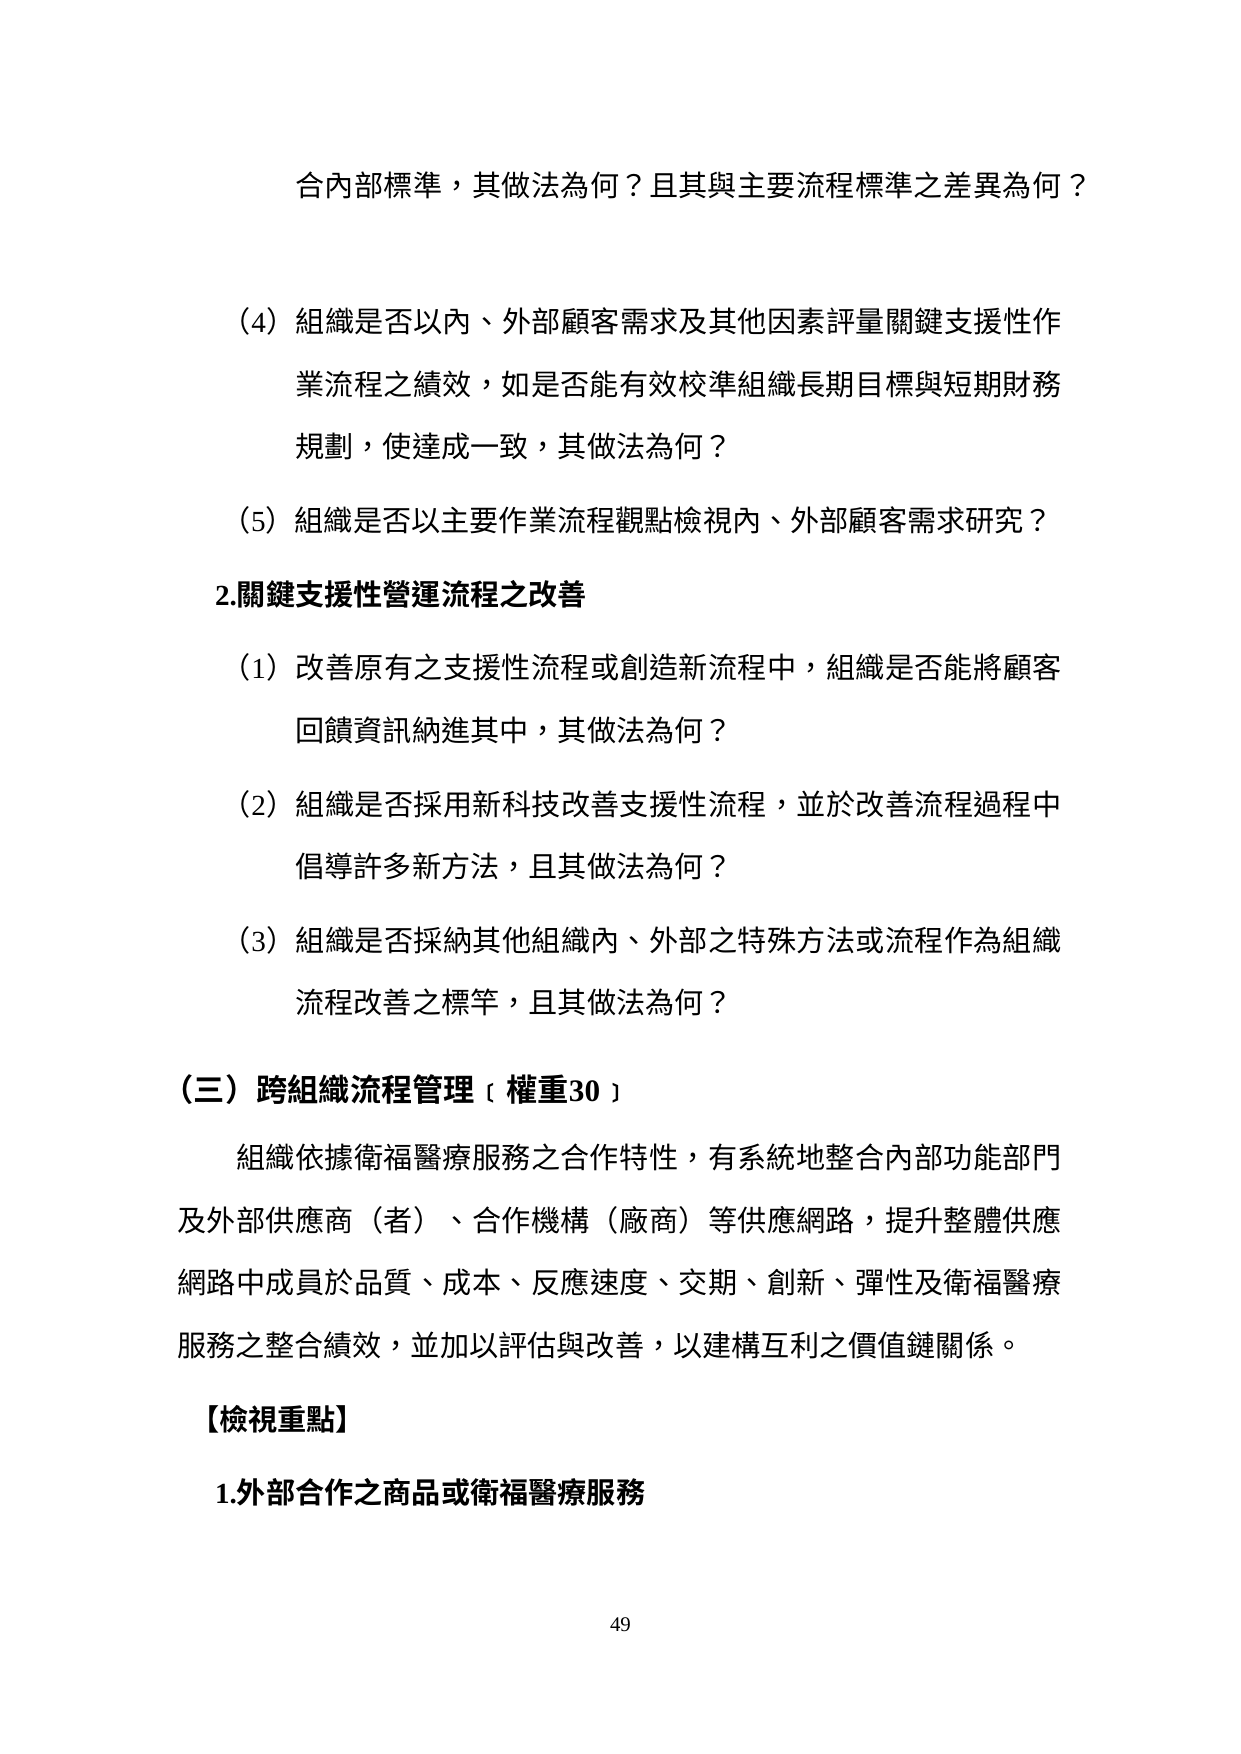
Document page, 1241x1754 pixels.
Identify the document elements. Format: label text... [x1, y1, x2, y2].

text （1）改善原有之支援性流程或創造新流程中，組織是否能將顧客回饋資訊納進其中，其做法為何？ [222, 624, 1063, 749]
text 1.外部合作之商品或衛福醫療服務 [215, 1449, 1063, 1512]
text 2.關鍵支援性營運流程之改善 [215, 551, 1063, 613]
text （3）組織與其支援性部門是否訂定關鍵支援性流程之標準且得符合內部標準，其做法為何？且其與主要流程標準之差異為何？ [222, 142, 1063, 267]
text （3）組織是否採納其他組織內、外部之特殊方法或流程作為組織流程改善之標竿，且其做法為何？ [222, 897, 1063, 1022]
text （4）組織是否以內、外部顧客需求及其他因素評量關鍵支援性作業流程之績效，如是否能有效校準組織長期目標與短期財務規劃，使達成一致，其做法為何？ [222, 278, 1063, 466]
text （5）組織是否以主要作業流程觀點檢視內、外部顧客需求研究？ [222, 477, 1063, 539]
subtitle （三）跨組織流程管理﹝權重30﹞ [162, 1046, 1063, 1109]
text 【檢視重點】 [190, 1376, 1063, 1438]
text （2）組織是否採用新科技改善支援性流程，並於改善流程過程中倡導許多新方法，且其做法為何？ [222, 761, 1063, 886]
text 組織依據衛福醫療服務之合作特性，有系統地整合內部功能部門，及外部供應商（者）、合作機構（廠商）等供應網路，提升整體供應網路中成員於品質、成本、反應速度、交期、創新、彈性及衛福醫療服務之整合績效，並加以評估與改善，以建構互利之價值鏈關係。 [177, 1114, 1063, 1364]
